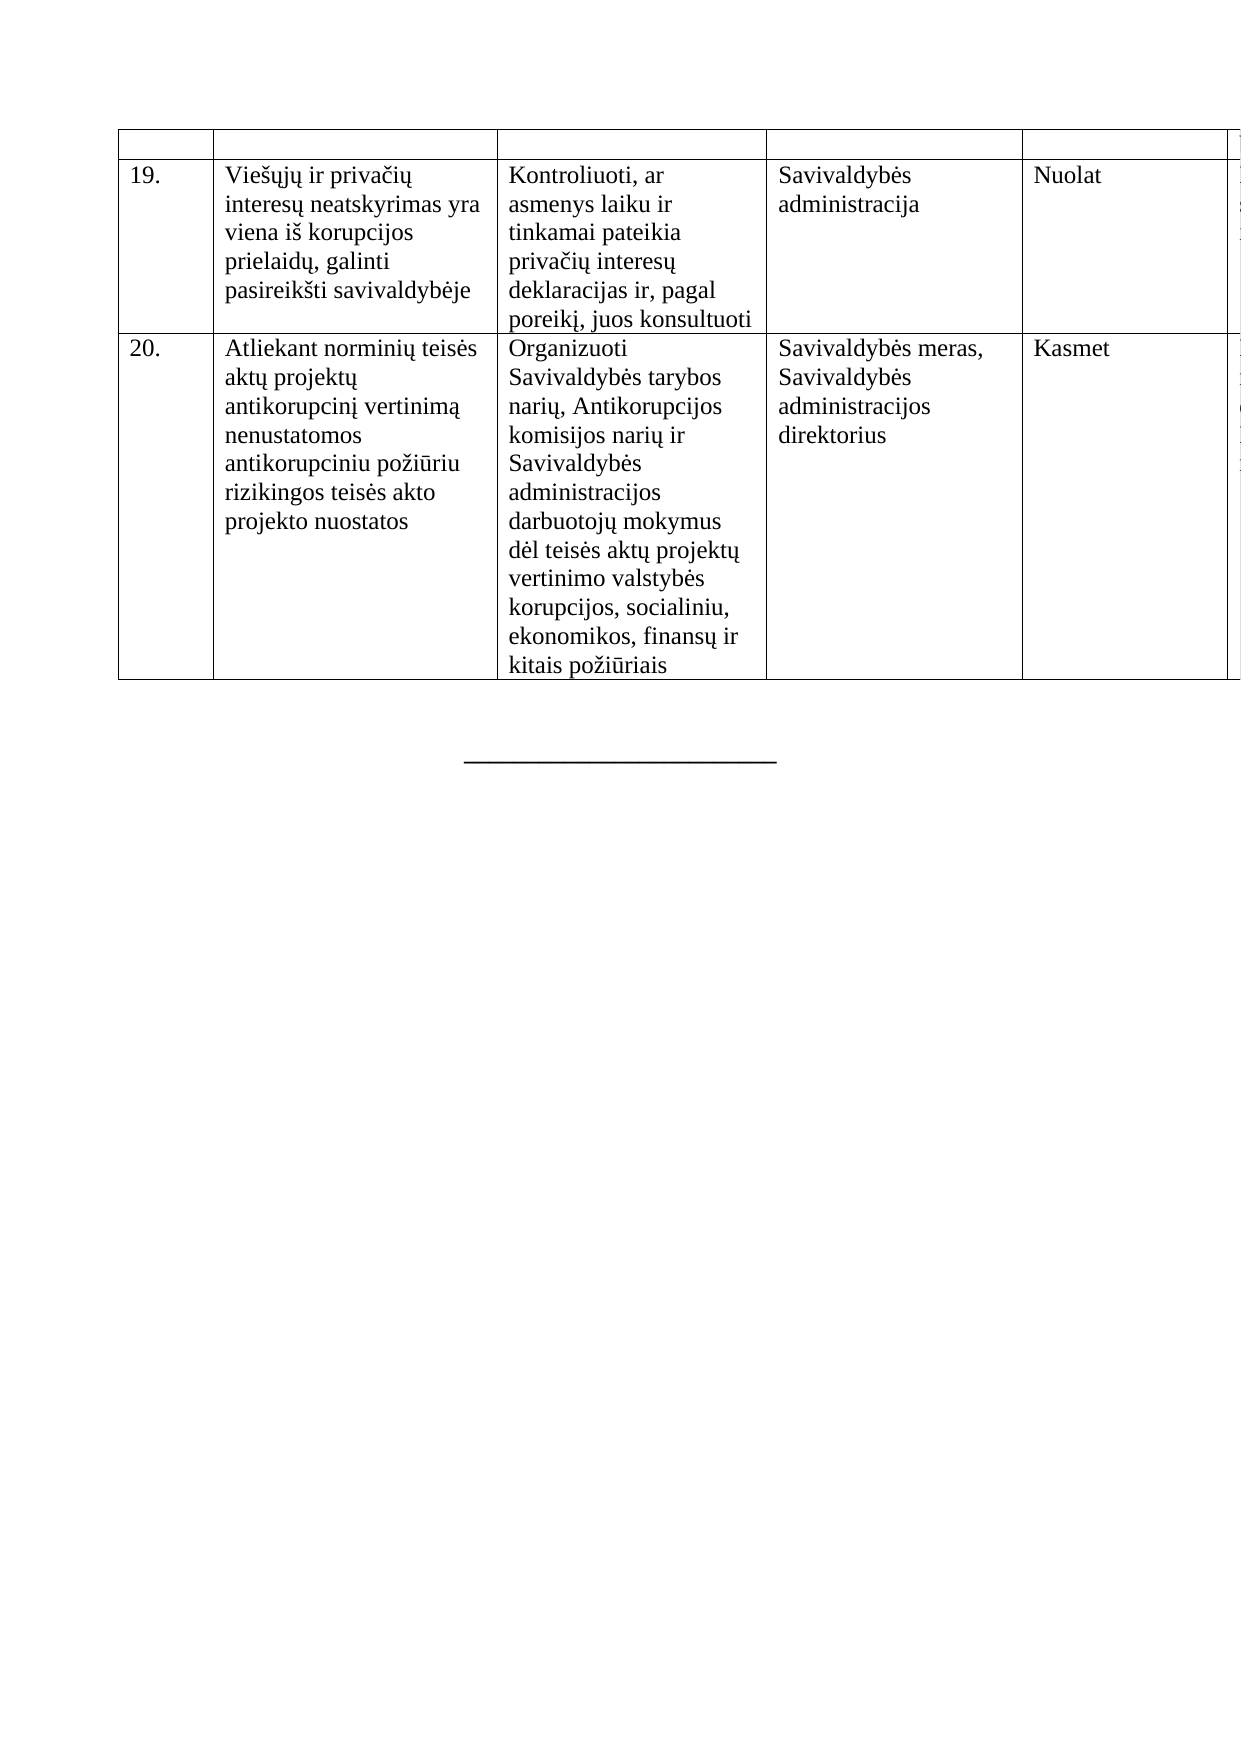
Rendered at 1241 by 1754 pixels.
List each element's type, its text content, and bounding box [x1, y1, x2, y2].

table_cell Mokymus išklausiusių Savivaldybės tarybos narių ir Savivaldybės administracijos darbuotojų skaičius. Mokymų valandų skaičius, tenkantis vienam mokymus išklausiusiam asmeniui [1228, 334, 1240, 678]
table_cell 20. [119, 334, 213, 678]
table_cell [119, 130, 213, 159]
table_cell Savivaldybės meras, Savivaldybės administracijos direktorius [767, 334, 1022, 678]
table_cell Atliekant norminių teisės aktų projektų antikorupcinį vertinimą nenustatomos antikorupciniu požiūriu rizikingos teisės akto projekto nuostatos [214, 334, 497, 678]
table_cell Viešųjų ir privačių interesų neatskyrimas yra viena iš korupcijos prielaidų, galinti pasireikšti savivaldybėje [214, 160, 497, 332]
table_cell [1023, 130, 1227, 159]
table_cell Kontroliuoti, ar asmenys laiku ir tinkamai pateikia privačių interesų deklaracijas ir, pagal poreikį, juos konsultuoti [498, 160, 766, 332]
table_cell Kasmet [1023, 334, 1227, 678]
table_cell Nuolat [1023, 160, 1227, 332]
table_cell [767, 130, 1022, 159]
table_cell 19. [119, 160, 213, 332]
table_cell Organizuoti Savivaldybės tarybos narių, Antikorupcijos komisijos narių ir Savivaldybės administracijos darbuotojų mokymus dėl teisės aktų projektų vertinimo valstybės korupcijos, socialiniu, ekonomikos, finansų ir kitais požiūriais [498, 334, 766, 678]
table_cell Savivaldybės administracija [767, 160, 1022, 332]
table_cell [498, 130, 766, 159]
text _________________________ [118, 737, 1122, 766]
table_cell [214, 130, 497, 159]
